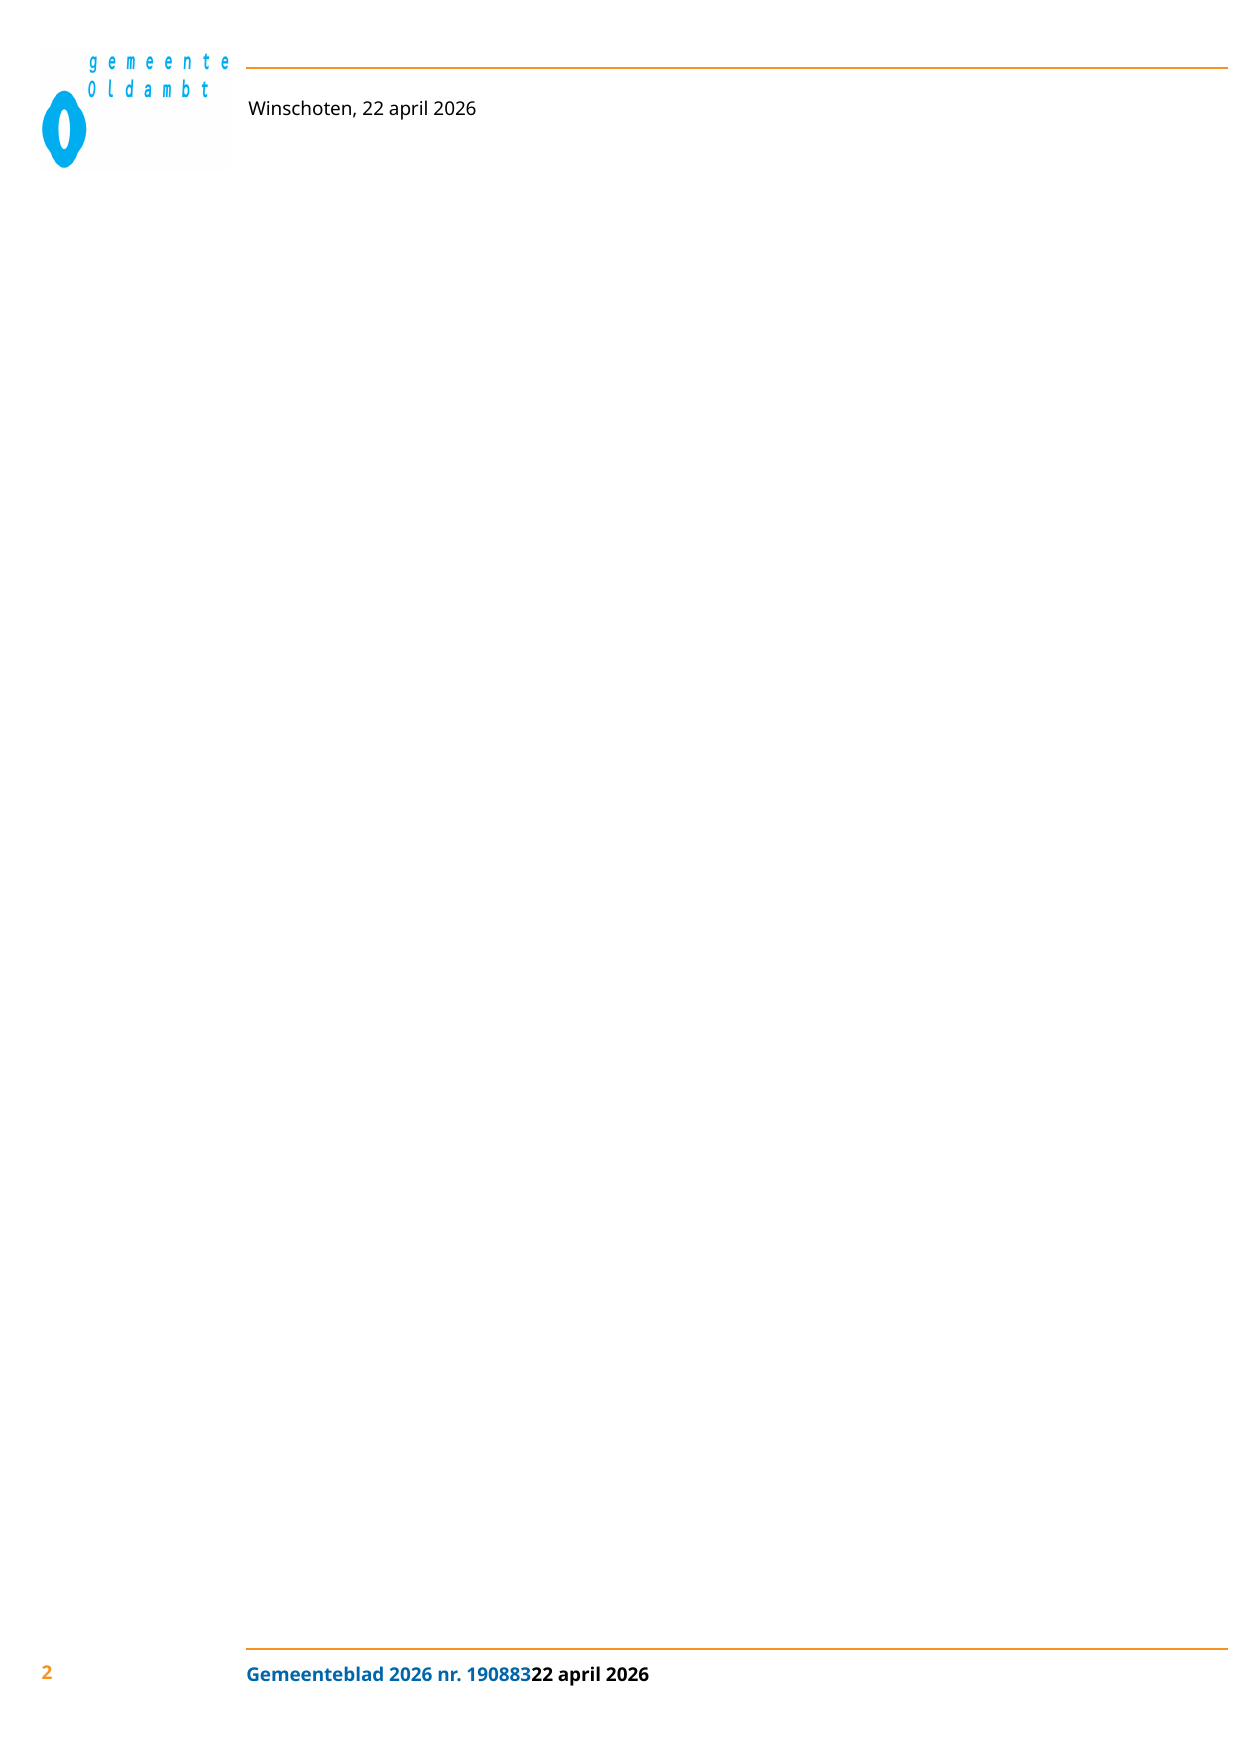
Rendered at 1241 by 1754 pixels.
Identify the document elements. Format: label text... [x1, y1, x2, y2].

picture [41, 47, 231, 172]
text Winschoten, 22 april 2026 [248, 95, 1152, 121]
